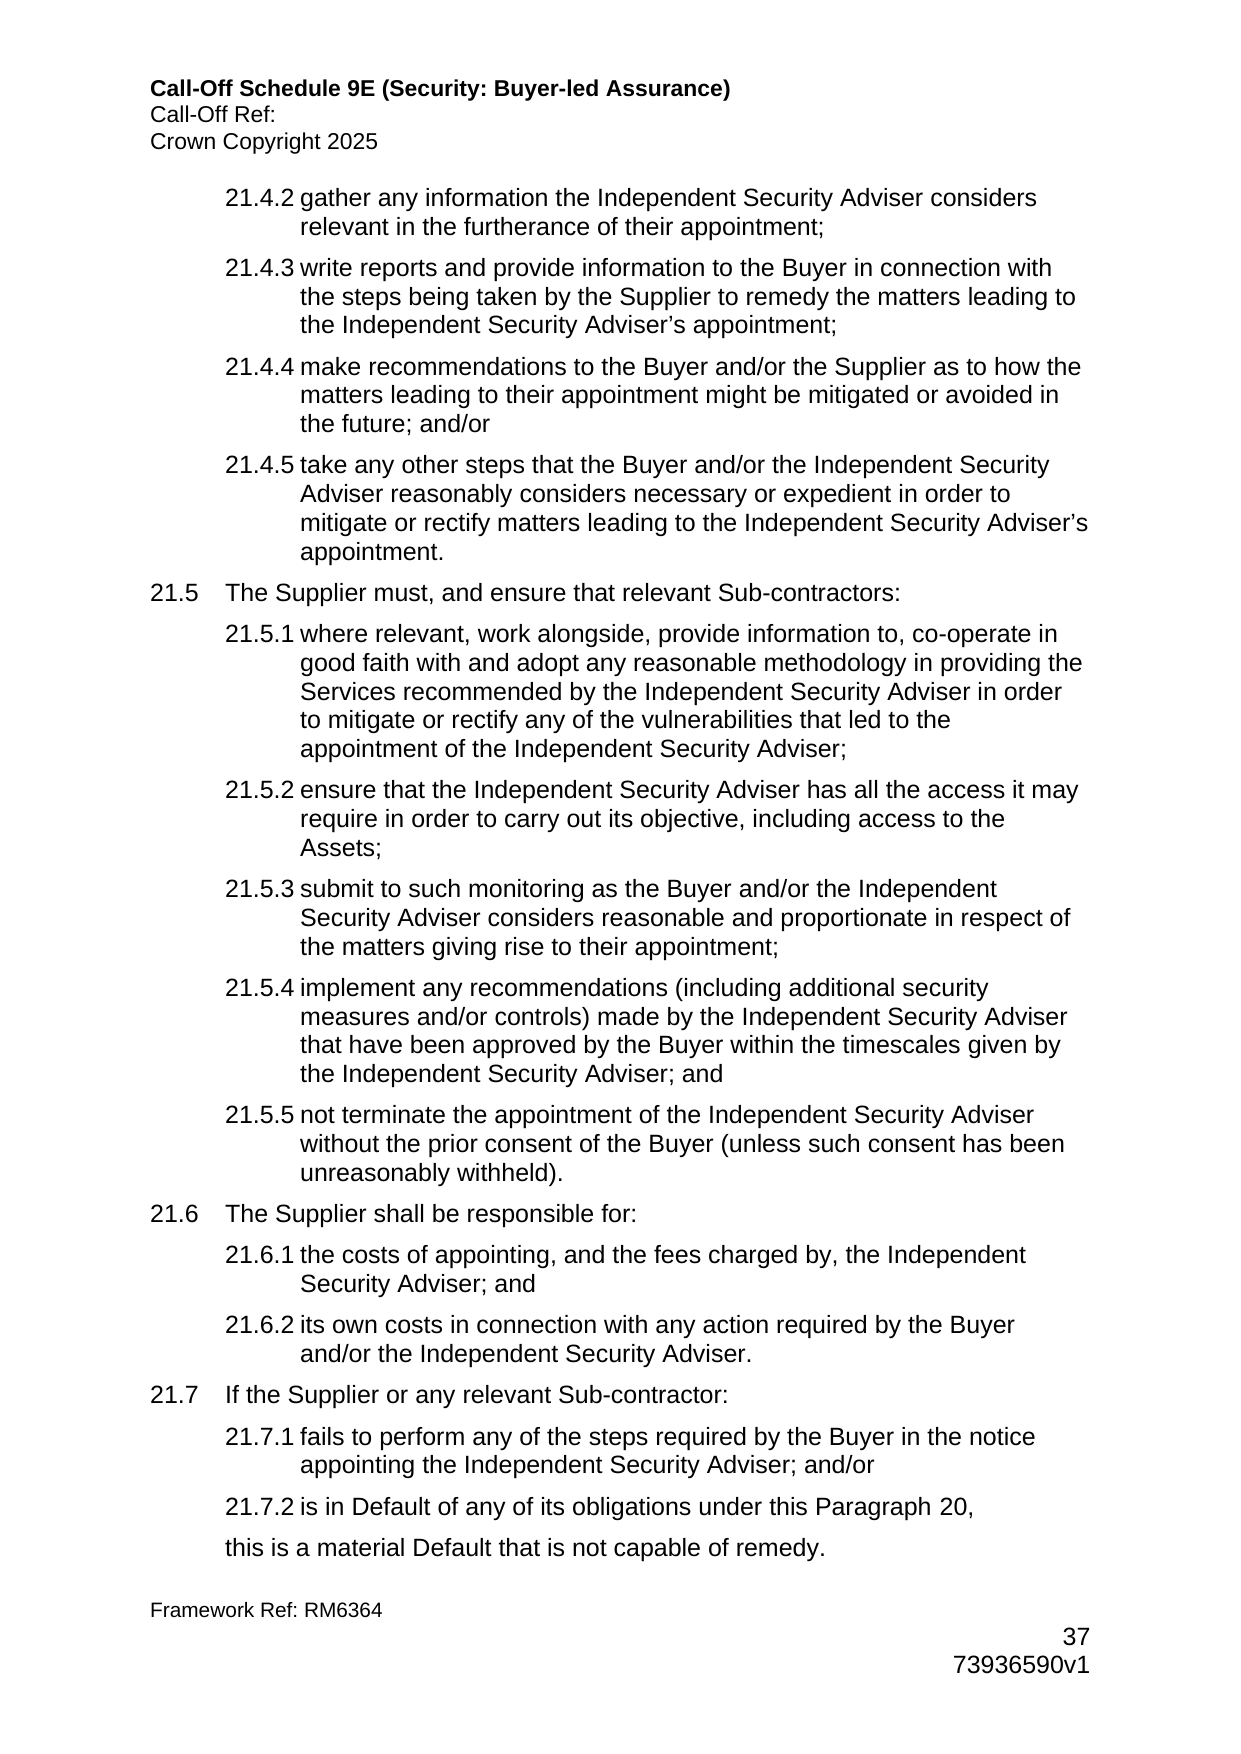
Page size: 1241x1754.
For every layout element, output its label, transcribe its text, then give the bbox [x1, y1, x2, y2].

subtitle ensure that the Independent Security Adviser has all the access it may require in order to carry out its objective, including access to the Assets; [225, 775, 1090, 862]
subtitle If the Supplier or any relevant Sub-contractor: [150, 1380, 1090, 1409]
subtitle its own costs in connection with any action required by the Buyer and/or the Independent Security Adviser. [225, 1310, 1090, 1368]
subtitle the costs of appointing, and the fees charged by, the Independent Security Adviser; and [225, 1240, 1090, 1298]
subtitle gather any information the Independent Security Adviser considers relevant in the furtherance of their appointment; [225, 183, 1090, 240]
subtitle make recommendations to the Buyer and/or the Supplier as to how the matters leading to their appointment might be mitigated or avoided in the future; and/or [225, 352, 1090, 438]
subtitle not terminate the appointment of the Independent Security Adviser without the prior consent of the Buyer (unless such consent has been unreasonably withheld). [225, 1100, 1090, 1187]
subtitle take any other steps that the Buyer and/or the Independent Security Adviser reasonably considers necessary or expedient in order to mitigate or rectify matters leading to the Independent Security Adviser’s appointment. [225, 450, 1090, 565]
subtitle The Supplier must, and ensure that relevant Sub-contractors: [150, 578, 1090, 607]
subtitle is in Default of any of its obligations under this Paragraph 20, [225, 1492, 1090, 1520]
subtitle where relevant, work alongside, provide information to, co-operate in good faith with and adopt any reasonable methodology in providing the Services recommended by the Independent Security Adviser in order to mitigate or rectify any of the vulnerabilities that led to the appointment of the Independent Security Adviser; [225, 619, 1090, 763]
subtitle The Supplier shall be responsible for: [150, 1199, 1090, 1228]
subtitle fails to perform any of the steps required by the Buyer in the notice appointing the Independent Security Adviser; and/or [225, 1422, 1090, 1479]
subtitle implement any recommendations (including additional security measures and/or controls) made by the Independent Security Adviser that have been approved by the Buyer within the timescales given by the Independent Security Adviser; and [225, 973, 1090, 1088]
subtitle write reports and provide information to the Buyer in connection with the steps being taken by the Supplier to remedy the matters leading to the Independent Security Adviser’s appointment; [225, 253, 1090, 339]
subtitle this is a material Default that is not capable of remedy. [225, 1533, 1090, 1562]
subtitle submit to such monitoring as the Buyer and/or the Independent Security Adviser considers reasonable and proportionate in respect of the matters giving rise to their appointment; [225, 874, 1090, 960]
